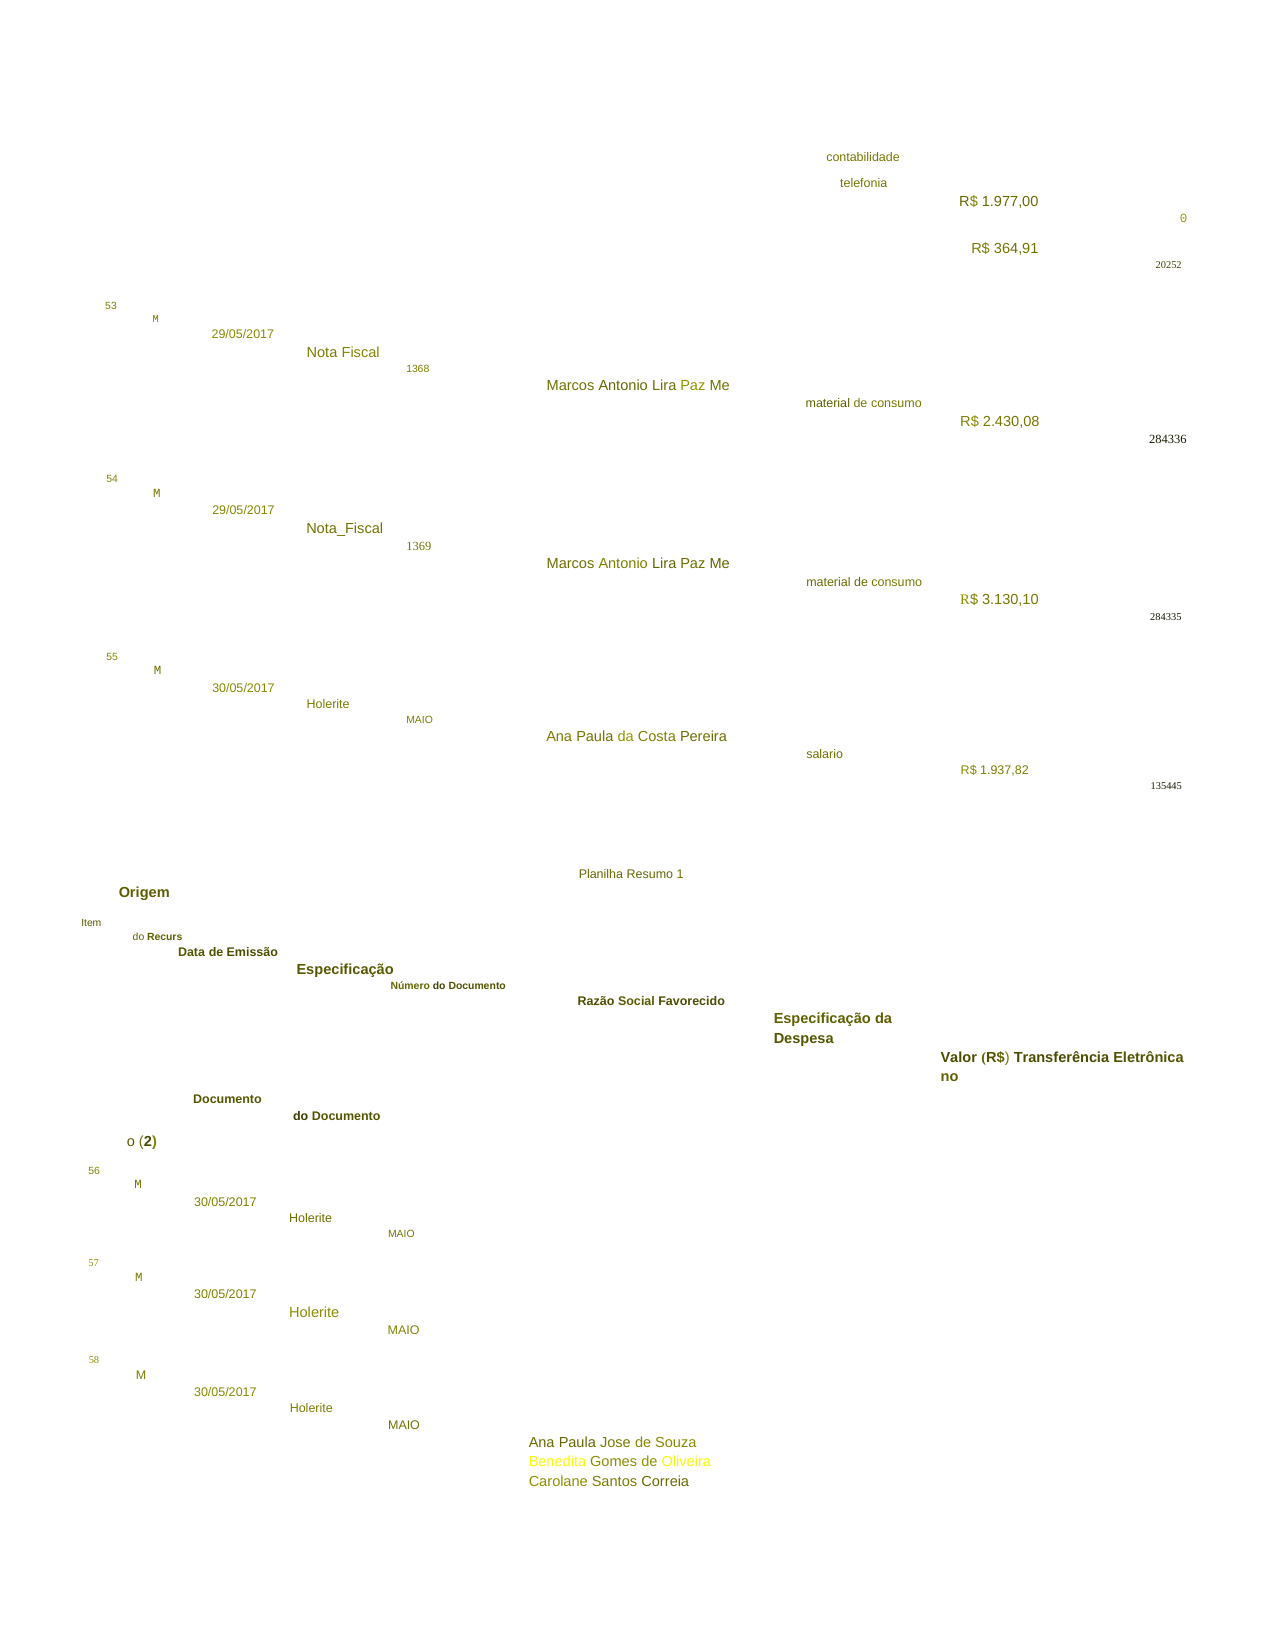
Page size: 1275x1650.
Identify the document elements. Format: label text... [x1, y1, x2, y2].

text 54 [106, 473, 156, 485]
text Número do Documento [390, 980, 554, 992]
text 20252 [1155, 259, 1223, 271]
text o (2) [127, 1133, 188, 1149]
text salario [806, 746, 879, 761]
text 29/05/2017 [211, 327, 312, 341]
text ΜΑΙΟ [388, 1227, 452, 1239]
text contabilidade [826, 150, 937, 164]
text 29/05/2017 [212, 503, 312, 517]
text R$ 2.430,08 [960, 412, 1066, 429]
text MAIO [388, 1417, 453, 1432]
text Especificação [296, 961, 408, 977]
text 0 [1179, 212, 1224, 226]
text Item [81, 917, 139, 929]
text 284336 [1149, 432, 1223, 446]
text 56 [88, 1164, 138, 1176]
text 1369 [406, 539, 466, 553]
text R$ 1.937,82 [960, 763, 1067, 777]
text material de consumo [806, 574, 961, 589]
text 284335 [1150, 610, 1223, 622]
text do Recurs [119, 931, 195, 942]
text Origem [118, 883, 194, 900]
text Marcos Antonio Lira Paz Me [546, 555, 744, 572]
text M [136, 1368, 182, 1382]
text 1368 [406, 363, 467, 375]
text Razão Social Favorecido [577, 994, 749, 1008]
text Planilha Resumo 1 [578, 867, 740, 881]
text Nota_Fiscal [306, 519, 409, 536]
text 30/05/2017 [194, 1287, 294, 1301]
text 30/05/2017 [194, 1384, 294, 1399]
text MAIO [387, 1323, 453, 1337]
text M [153, 664, 199, 678]
text 135445 [1150, 779, 1223, 791]
text Documento [193, 1092, 292, 1106]
text M [134, 1178, 182, 1192]
text M [152, 314, 198, 325]
text ΜΑΙΟ [406, 713, 469, 725]
text Ana Paula Jose de Souza Benedita Gomes de Oliveira Carolane Santos Correia [528, 1434, 724, 1489]
text R$ 3.130,10 [960, 591, 1066, 608]
text Holerite [289, 1303, 367, 1320]
text Holerite [289, 1211, 368, 1225]
text 53 [105, 300, 156, 312]
text Especificação da Despesa [773, 1010, 953, 1046]
text R$ 1.977,00 [959, 192, 1066, 209]
text Holerite [306, 697, 387, 711]
text Marcos Antonio Lira Paz Me [546, 377, 743, 393]
text 58 [88, 1354, 138, 1366]
text Nota Fiscal [306, 343, 407, 360]
text material de consumo [805, 396, 961, 410]
text do Documento [293, 1108, 411, 1123]
text Holerite [289, 1401, 369, 1415]
text 55 [106, 651, 156, 662]
text 30/05/2017 [194, 1194, 294, 1209]
text R$ 364,91 [971, 240, 1063, 257]
text 57 [88, 1257, 139, 1269]
text Ana Paula da Costa Pereira [546, 727, 741, 744]
text Valor (R$) Transferência Eletrônica no [940, 1049, 1205, 1085]
text Data de Emissão [178, 944, 306, 959]
text 30/05/2017 [212, 681, 312, 695]
text M [135, 1271, 182, 1285]
text M [153, 487, 199, 501]
text telefonia [840, 176, 924, 190]
